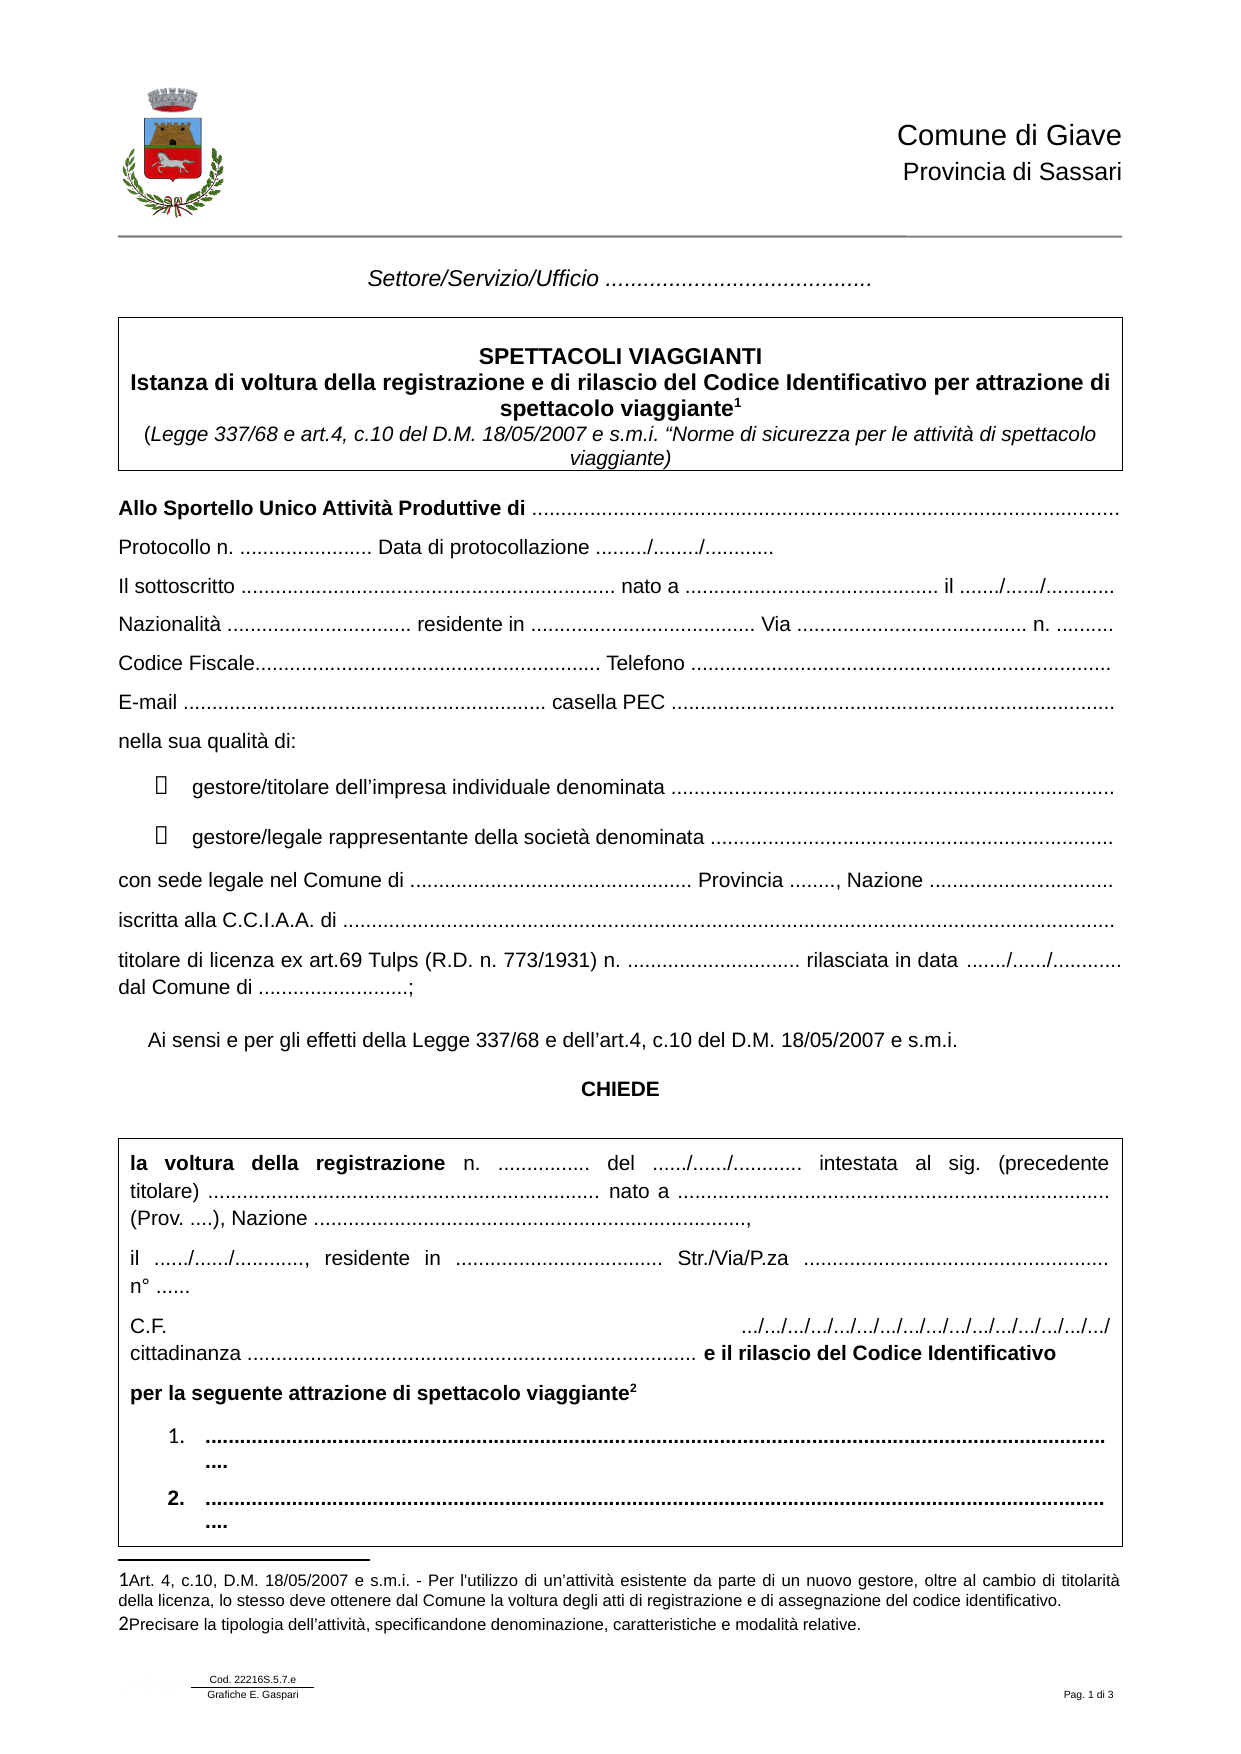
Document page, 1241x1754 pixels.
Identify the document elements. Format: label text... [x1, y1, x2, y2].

text con sede legale nel Comune di ................................................. Provincia ........, Nazione ................................ [118, 867, 1122, 891]
text Comune di Giave [224, 118, 1122, 152]
text E-mail ............................................................... casella PEC ............................................................................. [118, 690, 1122, 714]
subtitle CHIEDE [118, 1076, 1122, 1100]
table_header la voltura della registrazione n. ................ del ....../....../............ intestata al sig. (precedente titolare) .................................................................... nato a ........................................................................... (Prov. ....), Nazione ..........................................................................., il ....../....../............, residente in .................................... Str./Via/P.za ..................................................... n° ...... C.F. .../.../.../.../.../.../.../.../.../.../.../.../.../.../.../.../ cittadinanza .............................................................................. e il rilascio del Codice Identificativo per la seguente attrazione di spettacolo viaggiante ................................................................................................................................................................ ................................................................................................................................................................ ................................................................................................................................................................ ................................................................................................................................................................ ............................................................................................................................................................... [119, 1139, 1122, 1546]
picture [122, 87, 224, 219]
text Il sottoscritto ................................................................. nato a ............................................ il ......./....../............ [118, 573, 1122, 597]
text Ai sensi e per gli effetti della Legge 337/68 e dell’art.4, c.10 del D.M. 18/05/2007 e s.m.i. [118, 1027, 1122, 1051]
text Codice Fiscale............................................................ Telefono ......................................................................... [118, 651, 1122, 675]
text iscritta alla C.C.I.A.A. di ...................................................................................................................................... [118, 907, 1122, 931]
text  gestore/titolare dell’impresa individuale denominata ............................................................................. [153, 768, 1122, 802]
text titolare di licenza ex art.69 Tulps (R.D. n. 773/1931) n. .............................. rilasciata in data ......./....../............ dal Comune di ..........................; [118, 947, 1122, 999]
text nella sua qualità di: [118, 729, 1122, 753]
table_header SPETTACOLI VIAGGIANTI Istanza di voltura della registrazione e di rilascio del Codice Identificativo per attrazione di spettacolo viaggiante (Legge 337/68 e art.4, c.10 del D.M. 18/05/2007 e s.m.i. “Norme di sicurezza per le attività di spettacolo viaggiante) [119, 318, 1122, 470]
text Settore/Servizio/Ufficio .......................................... [118, 265, 1122, 291]
text Provincia di Sassari [224, 157, 1122, 185]
text Nazionalità ................................ residente in ....................................... Via ........................................ n. .......... [118, 612, 1122, 636]
text  gestore/legale rappresentante della società denominata ...................................................................... [153, 818, 1122, 852]
text Protocollo n. ....................... Data di protocollazione ........./......../............ [118, 534, 1122, 558]
text Allo Sportello Unico Attività Produttive di [118, 496, 1122, 520]
